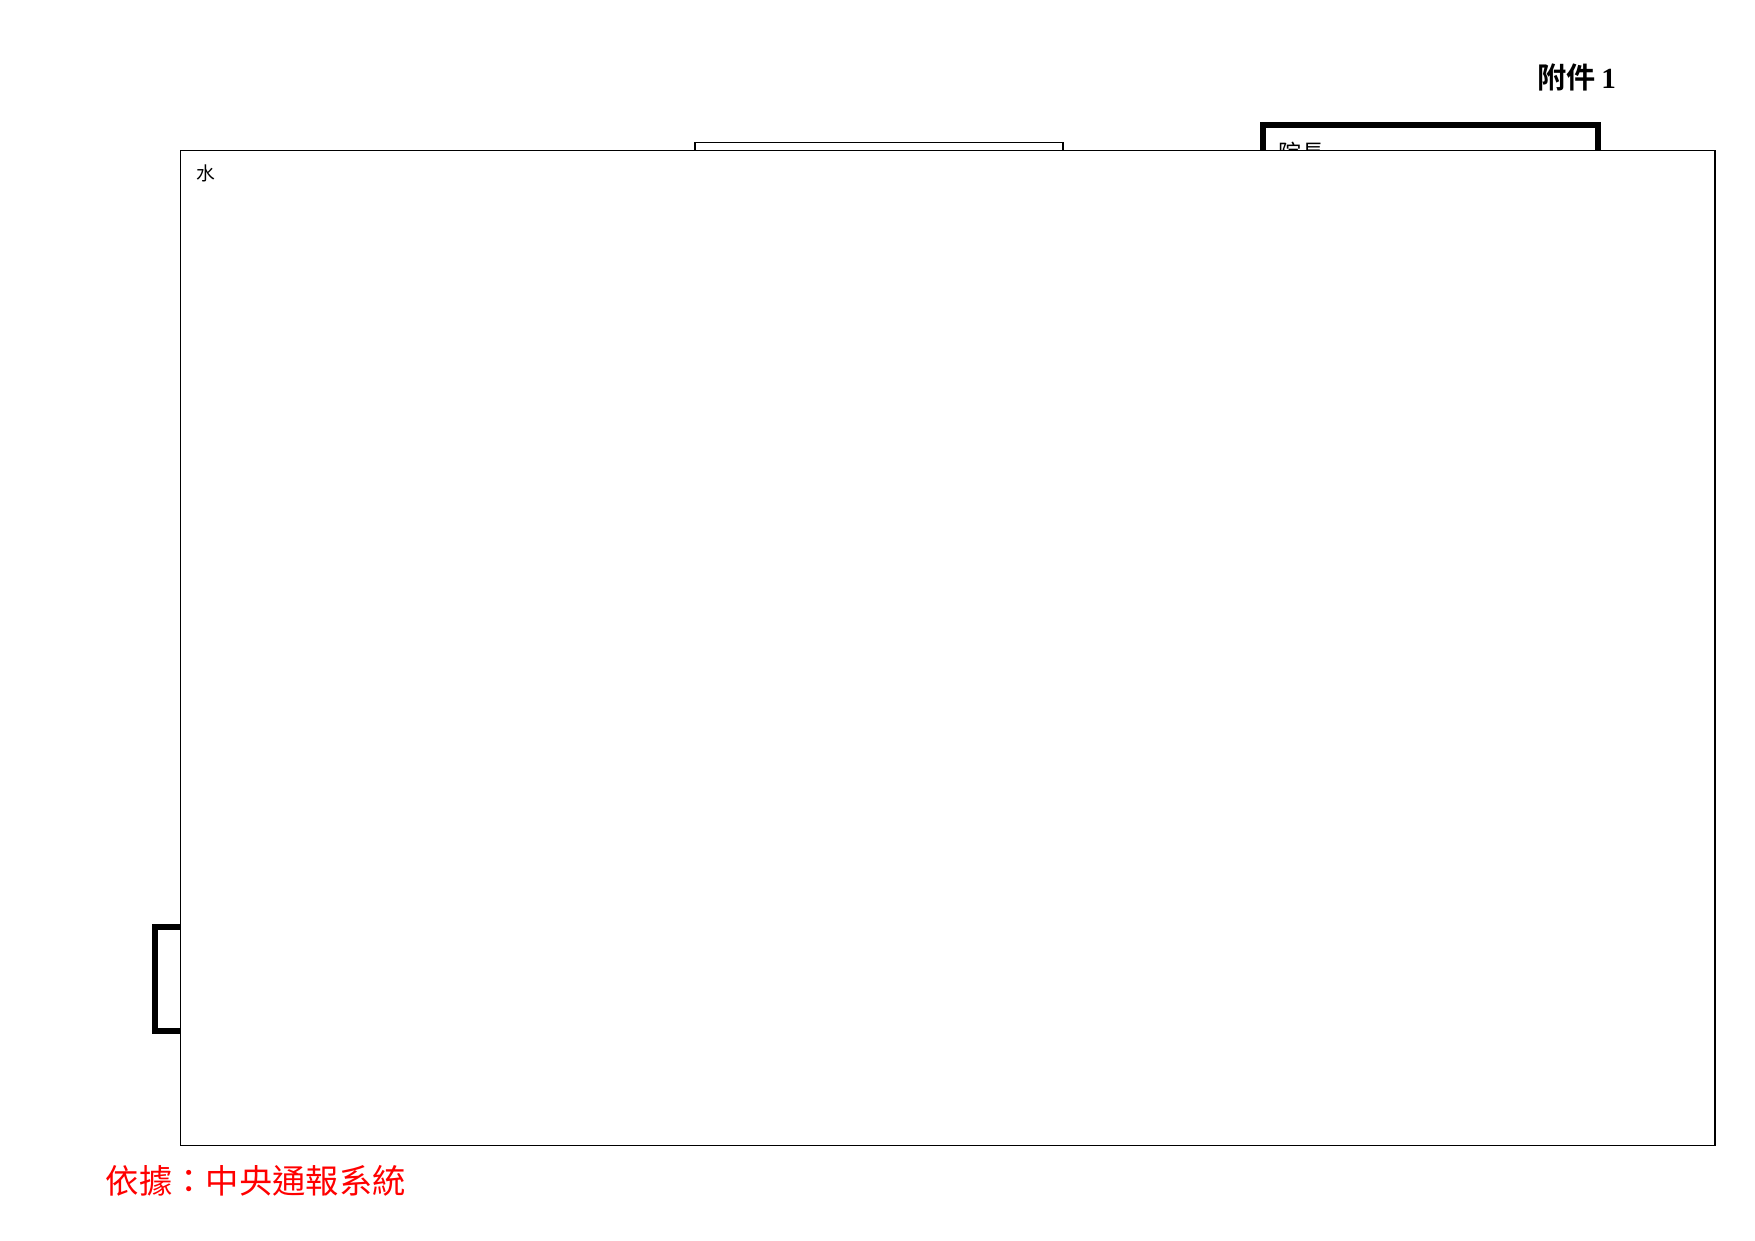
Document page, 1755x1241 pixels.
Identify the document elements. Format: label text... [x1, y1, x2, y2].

text 依據：中央通報系統 [106, 1154, 432, 1203]
text 水 [196, 158, 1699, 186]
text 附件1 [1537, 54, 1669, 91]
